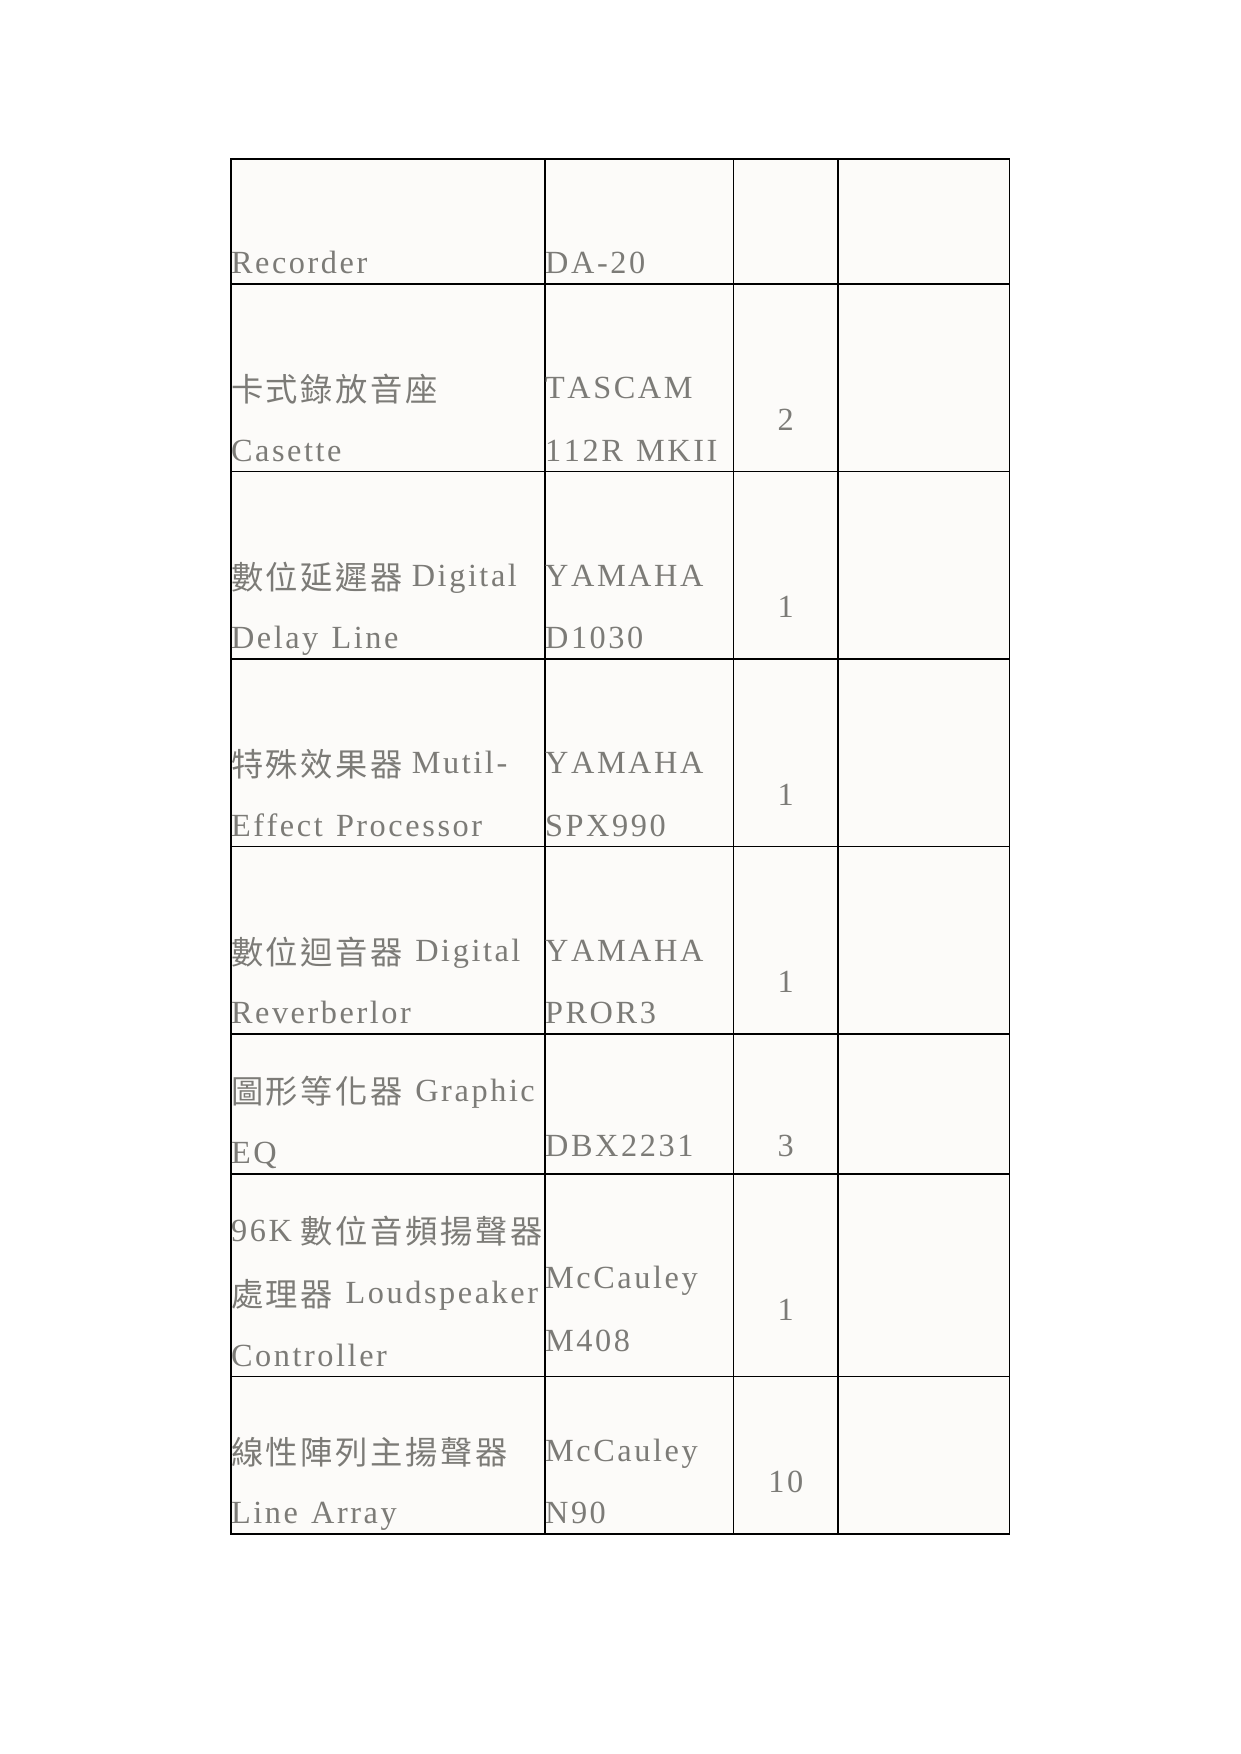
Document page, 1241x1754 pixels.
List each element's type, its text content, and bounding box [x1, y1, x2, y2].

table_cell 特殊效果器Mutil-Effect Processor [232, 660, 544, 846]
table_cell 1 [734, 1175, 837, 1376]
table_cell YAMAHA SPX990 [546, 660, 733, 846]
table_cell DBX2231 [546, 1035, 733, 1173]
table_cell 1 [734, 847, 837, 1033]
table_cell [839, 1175, 1009, 1376]
table_cell [734, 160, 837, 283]
table_cell 1 [734, 472, 837, 658]
table_cell DA-20 [546, 160, 733, 283]
table_cell [839, 847, 1009, 1033]
table_cell [839, 285, 1009, 471]
table_cell [839, 660, 1009, 846]
table_cell YAMAHA D1030 [546, 472, 733, 658]
table_cell [839, 160, 1009, 283]
table_cell McCauley N90 [546, 1377, 733, 1533]
table_cell 2 [734, 285, 837, 471]
table_cell [839, 472, 1009, 658]
table_cell TASCAM 112R MKII [546, 285, 733, 471]
table_cell 數位延遲器Digital Delay Line [232, 472, 544, 658]
table_cell YAMAHA PROR3 [546, 847, 733, 1033]
table_cell 圖形等化器 Graphic EQ [232, 1035, 544, 1173]
table_cell 線性陣列主揚聲器 Line Array [232, 1377, 544, 1533]
table_cell [839, 1377, 1009, 1533]
table_cell [839, 1035, 1009, 1173]
table_cell 96K數位音頻揚聲器處理器 Loudspeaker Controller [232, 1175, 544, 1376]
table_cell 卡式錄放音座 Casette [232, 285, 544, 471]
table_cell 數位迴音器 Digital Reverberlor [232, 847, 544, 1033]
table_cell 3 [734, 1035, 837, 1173]
table_cell Recorder [232, 160, 544, 283]
table_cell 1 [734, 660, 837, 846]
table_cell McCauley M408 [546, 1175, 733, 1376]
table_cell 10 [734, 1377, 837, 1533]
